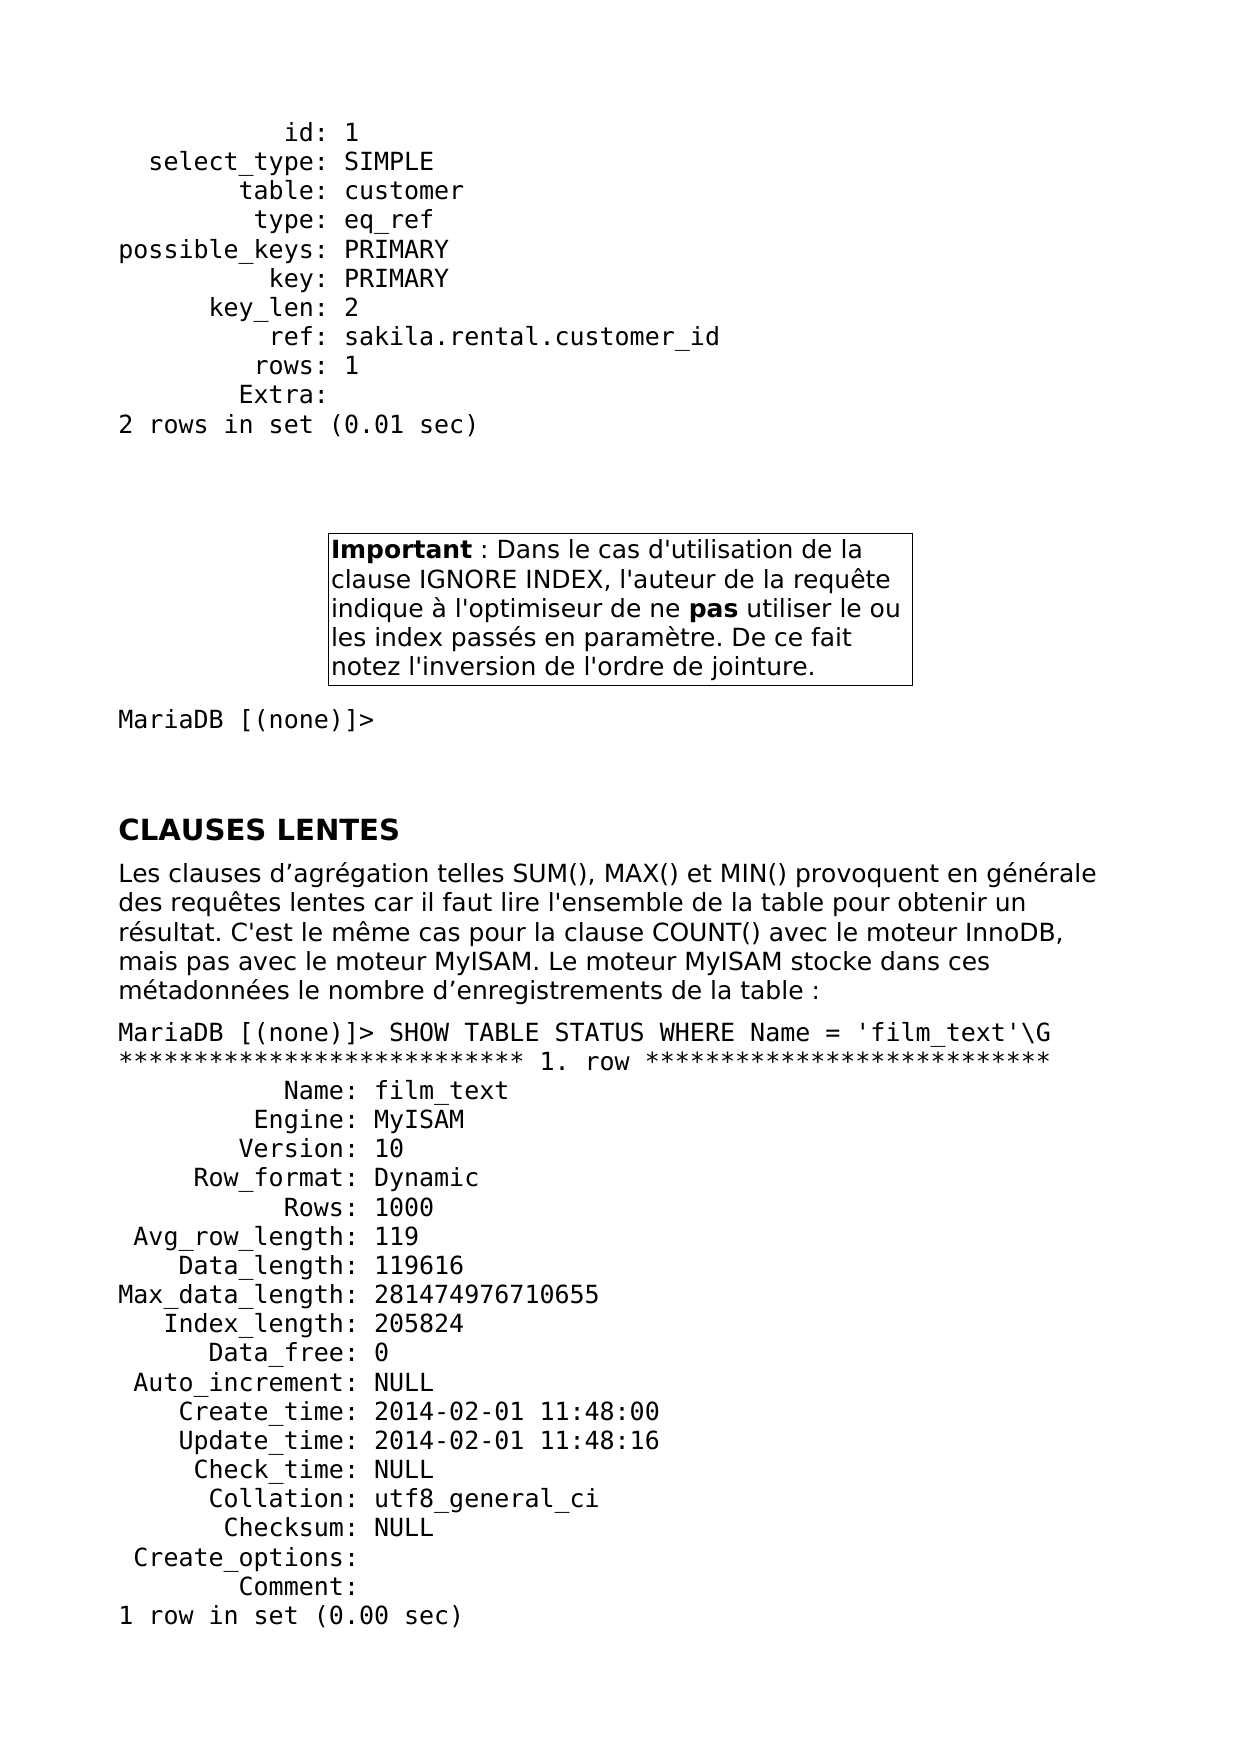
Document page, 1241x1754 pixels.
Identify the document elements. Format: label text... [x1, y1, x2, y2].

text Les clauses d’agrégation telles SUM(), MAX() et MIN() provoquent en générale des requêtes lentes car il faut lire l'ensemble de la table pour obtenir un résultat. C'est le même cas pour la clause COUNT() avec le moteur InnoDB, mais pas avec le moteur MyISAM. Le moteur MyISAM stocke dans ces métadonnées le nombre d’enregistrements de la table : [118, 859, 1122, 1005]
subtitle CLAUSES LENTES [118, 813, 1122, 847]
text id: 1 select_type: SIMPLE table: customer type: eq_ref possible_keys: PRIMARY key: PRIMARY key_len: 2 ref: sakila.rental.customer_id rows: 1 Extra: 2 rows in set (0.01 sec) MariaDB [(none)]> [118, 118, 1122, 734]
table_header Important : Dans le cas d'utilisation de la clause IGNORE INDEX, l'auteur de la requête indique à l'optimiseur de ne pas utiliser le ou les index passés en paramètre. De ce fait notez l'inversion de l'ordre de jointure. [329, 534, 912, 684]
text MariaDB [(none)]> SHOW TABLE STATUS WHERE Name = 'film_text'\G *************************** 1. row *************************** Name: film_text Engine: MyISAM Version: 10 Row_format: Dynamic Rows: 1000 Avg_row_length: 119 Data_length: 119616 Max_data_length: 281474976710655 Index_length: 205824 Data_free: 0 Auto_increment: NULL Create_time: 2014-02-01 11:48:00 Update_time: 2014-02-01 11:48:16 Check_time: NULL Collation: utf8_general_ci Checksum: NULL Create_options: Comment: 1 row in set (0.00 sec) [118, 1018, 1122, 1630]
